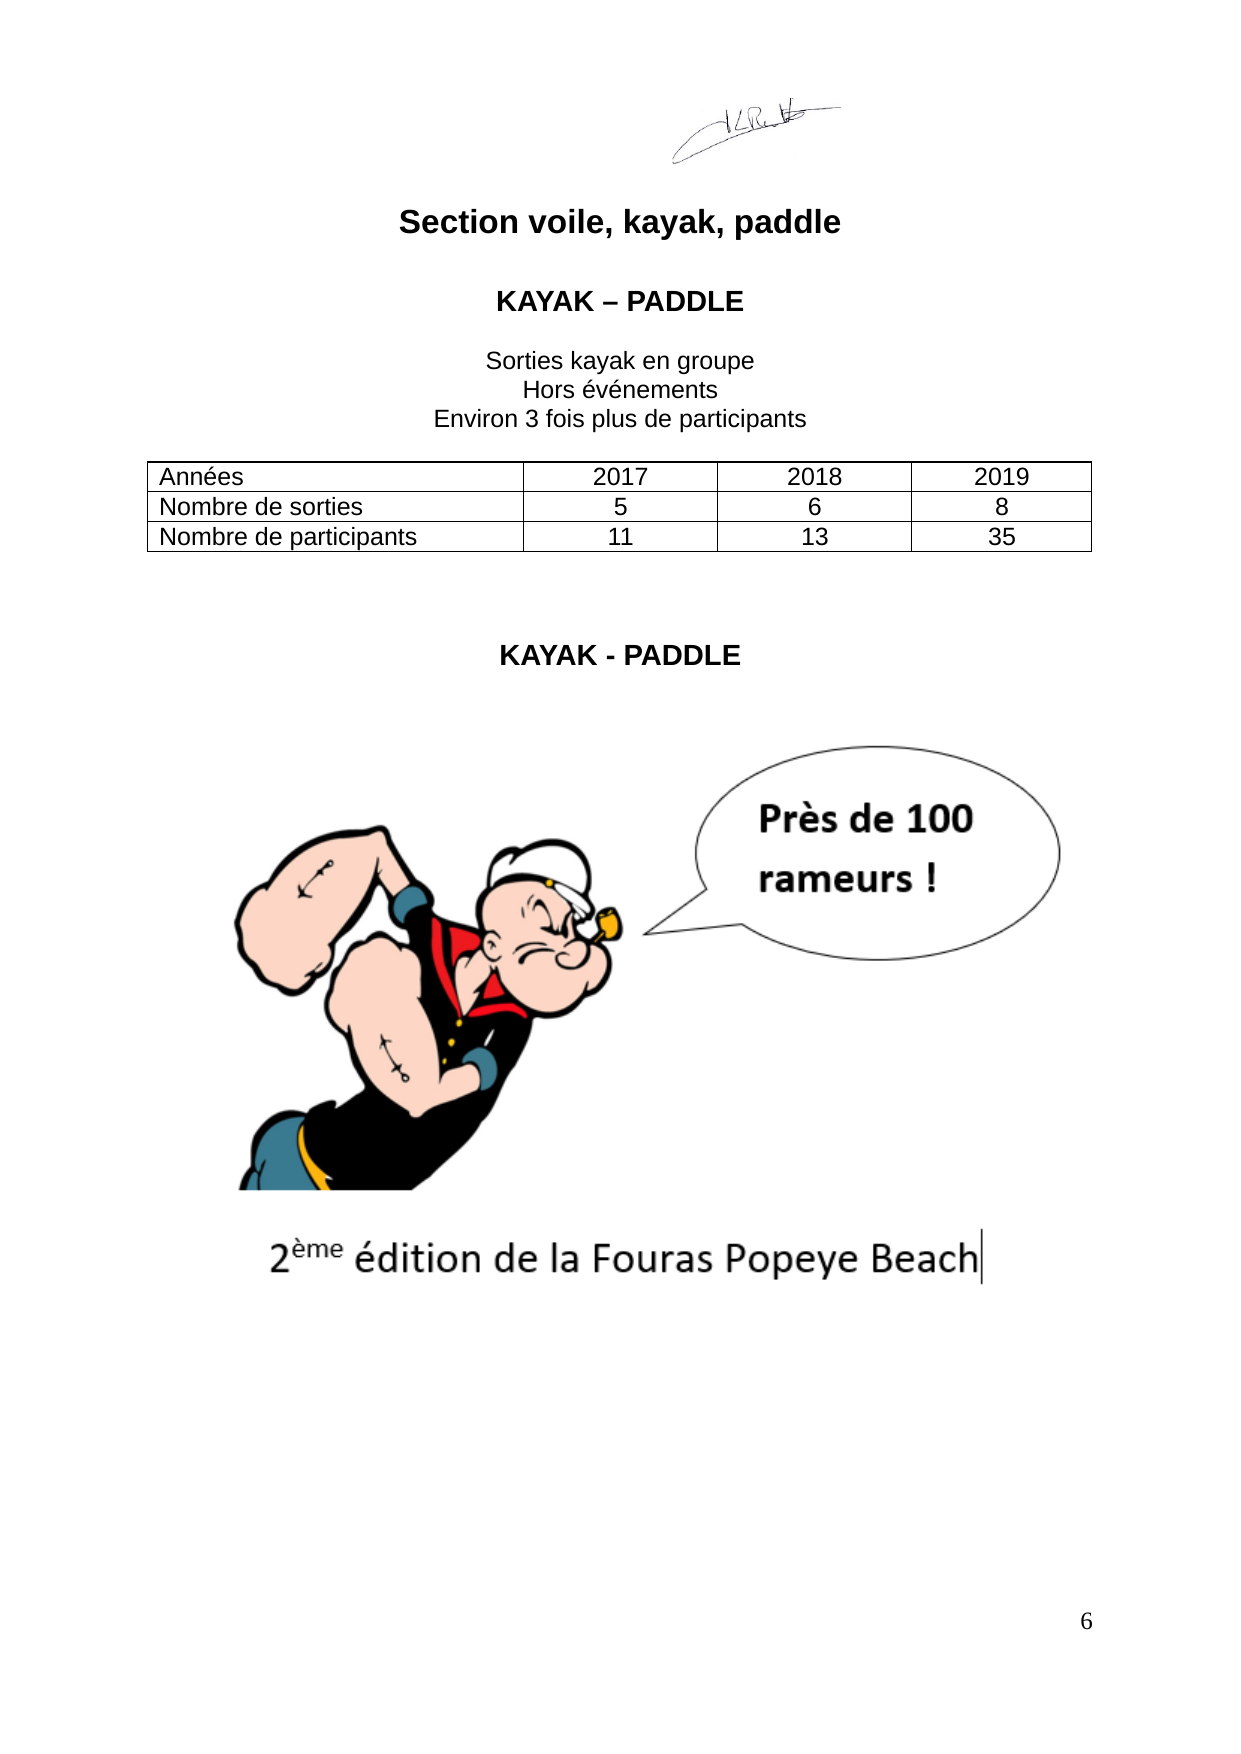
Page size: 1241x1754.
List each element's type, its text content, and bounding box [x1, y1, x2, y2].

table_cell 5 [524, 492, 717, 521]
table_cell 13 [718, 522, 911, 551]
table_cell 11 [524, 522, 717, 551]
table_header 2019 [912, 463, 1091, 491]
text Sorties kayak en groupe [148, 346, 1093, 375]
table_cell Nombre de participants [148, 522, 523, 551]
table_cell Nombre de sorties [148, 492, 523, 521]
table_cell 35 [912, 522, 1091, 551]
table_header Années [148, 463, 523, 491]
table_cell 6 [718, 492, 911, 521]
text KAYAK – PADDLE [148, 284, 1093, 318]
table_header 2017 [524, 463, 717, 491]
table_cell 8 [912, 492, 1091, 521]
picture [672, 98, 842, 164]
text Section voile, kayak, paddle [148, 202, 1093, 241]
table_header 2018 [718, 463, 911, 491]
text KAYAK - PADDLE [148, 638, 1093, 672]
text Environ 3 fois plus de participants [148, 404, 1093, 433]
text Hors événements [148, 375, 1093, 404]
